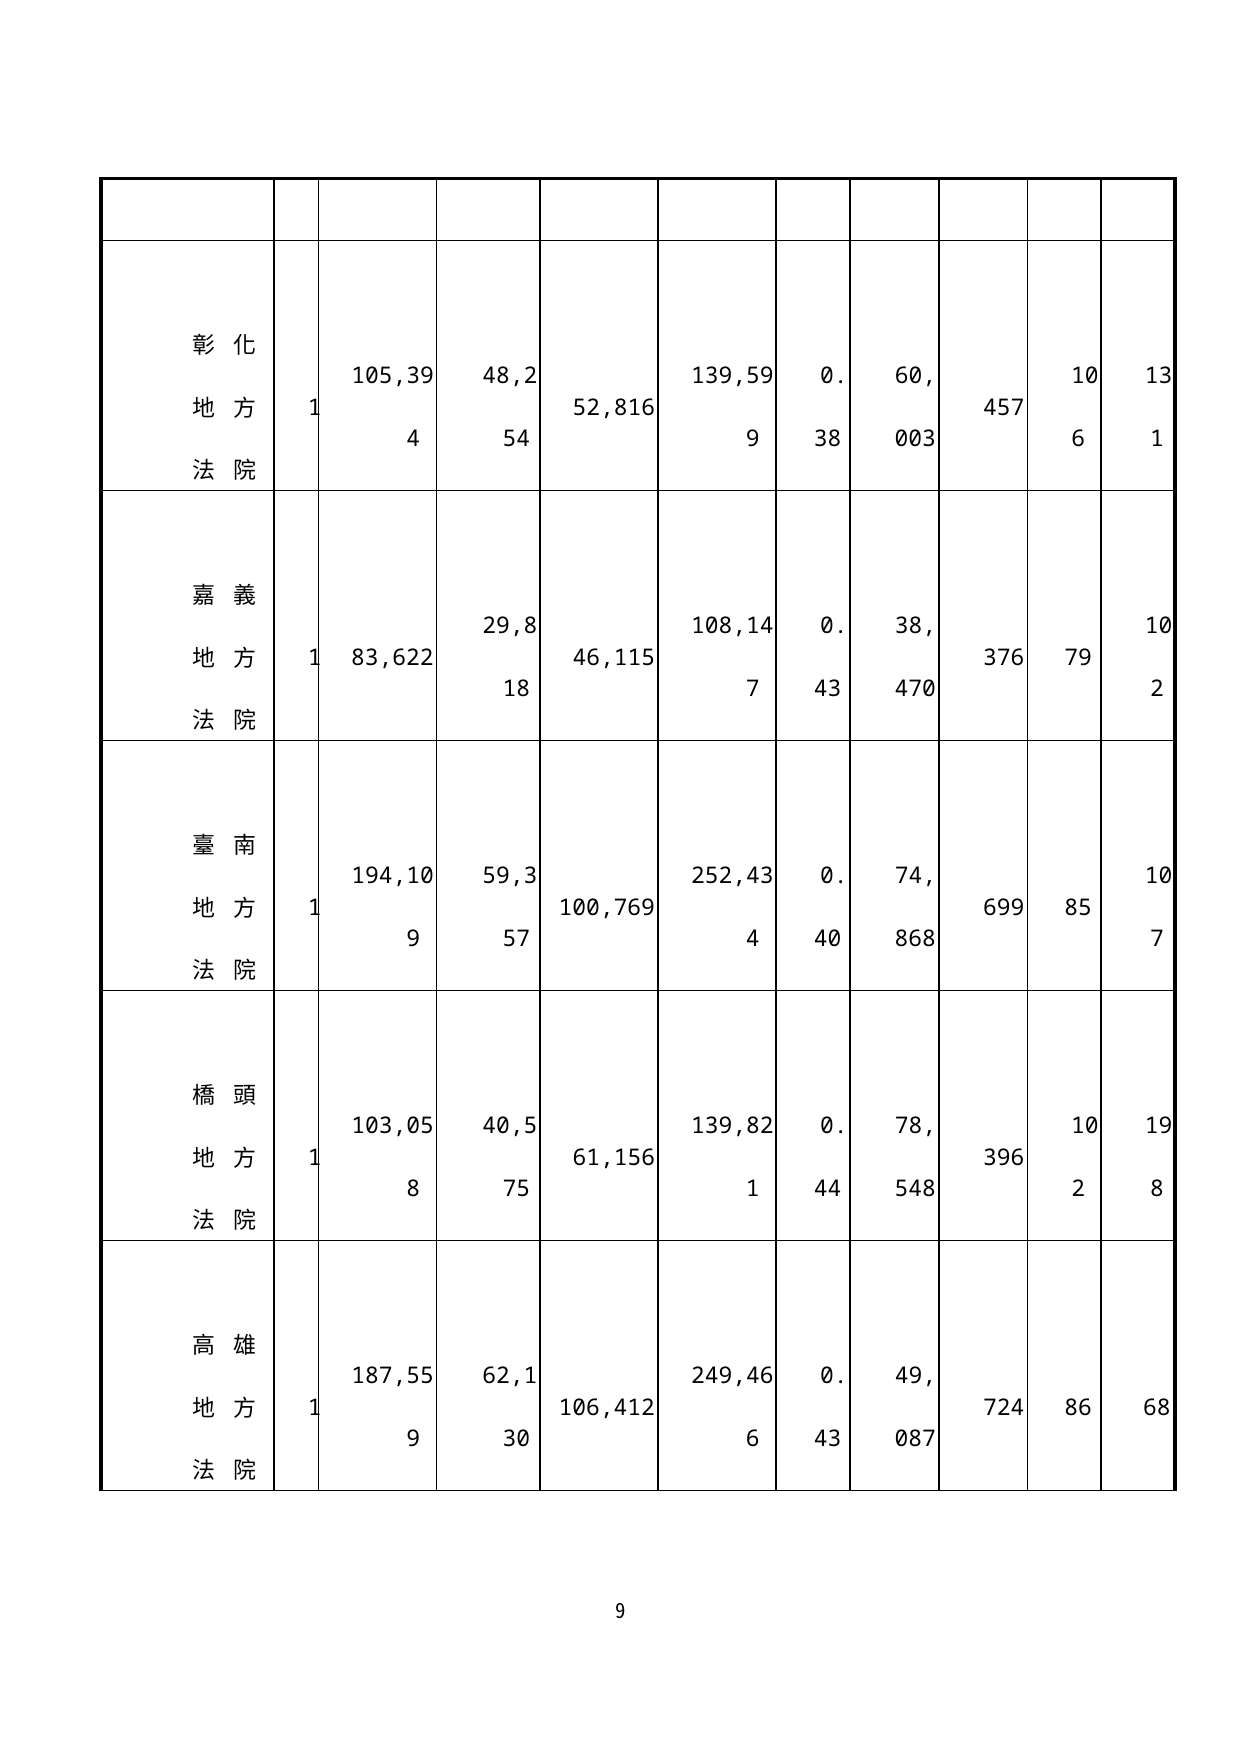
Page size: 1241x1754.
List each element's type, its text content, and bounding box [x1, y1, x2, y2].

table_header [1102, 180, 1173, 240]
table_cell 108,147 [659, 491, 775, 740]
table_header [319, 180, 436, 240]
table_cell 139,599 [659, 241, 775, 490]
table_cell 1 [275, 741, 318, 990]
table_cell 嘉義地方法院 [103, 491, 273, 740]
table_cell 0.43 [777, 1241, 849, 1490]
table_cell 102 [1028, 991, 1100, 1240]
table_header [940, 180, 1027, 240]
table_cell 40,575 [437, 991, 539, 1240]
table_cell 79 [1028, 491, 1100, 740]
table_cell 376 [940, 491, 1027, 740]
table_cell 724 [940, 1241, 1027, 1490]
table_cell 0.44 [777, 991, 849, 1240]
table_cell 49,087 [851, 1241, 938, 1490]
table_cell 62,130 [437, 1241, 539, 1490]
table_cell 0.38 [777, 241, 849, 490]
table_cell 107 [1102, 741, 1173, 990]
table_cell 699 [940, 741, 1027, 990]
table_cell 彰化地方法院 [103, 241, 273, 490]
table_cell 68 [1102, 1241, 1173, 1490]
table_header [659, 180, 775, 240]
table_cell 194,109 [319, 741, 436, 990]
table_cell 139,821 [659, 991, 775, 1240]
table_cell 橋頭地方法院 [103, 991, 273, 1240]
table_cell 106,412 [541, 1241, 657, 1490]
table_cell 1 [275, 1241, 318, 1490]
table_cell 29,818 [437, 491, 539, 740]
table_cell 187,559 [319, 1241, 436, 1490]
table_cell 52,816 [541, 241, 657, 490]
table_cell 103,058 [319, 991, 436, 1240]
table_header [541, 180, 657, 240]
table_cell 臺南地方法院 [103, 741, 273, 990]
table_header [103, 180, 273, 240]
table_cell 100,769 [541, 741, 657, 990]
table_header 法院類別 [275, 180, 318, 240]
table_cell 457 [940, 241, 1027, 490]
table_cell 1 [275, 241, 318, 490]
table_cell 198 [1102, 991, 1173, 1240]
table_header [777, 180, 849, 240]
table_cell 0.43 [777, 491, 849, 740]
table_cell 78,548 [851, 991, 938, 1240]
table_header [851, 180, 938, 240]
table_cell 249,466 [659, 1241, 775, 1490]
table_cell 48,254 [437, 241, 539, 490]
table_cell 高雄地方法院 [103, 1241, 273, 1490]
table_cell 60,003 [851, 241, 938, 490]
table_cell 46,115 [541, 491, 657, 740]
table_cell 396 [940, 991, 1027, 1240]
table_cell 74,868 [851, 741, 938, 990]
table_cell 83,622 [319, 491, 436, 740]
table_cell 1 [275, 991, 318, 1240]
table_cell 86 [1028, 1241, 1100, 1490]
table_cell 59,357 [437, 741, 539, 990]
table_cell 85 [1028, 741, 1100, 990]
table_cell 102 [1102, 491, 1173, 740]
table_cell 38,470 [851, 491, 938, 740]
table_cell 1 [275, 491, 318, 740]
table_cell 252,434 [659, 741, 775, 990]
table_cell 105,394 [319, 241, 436, 490]
table_header [437, 180, 539, 240]
table_cell 131 [1102, 241, 1173, 490]
table_header [1028, 180, 1100, 240]
table_cell 0.40 [777, 741, 849, 990]
table_cell 106 [1028, 241, 1100, 490]
table_cell 61,156 [541, 991, 657, 1240]
